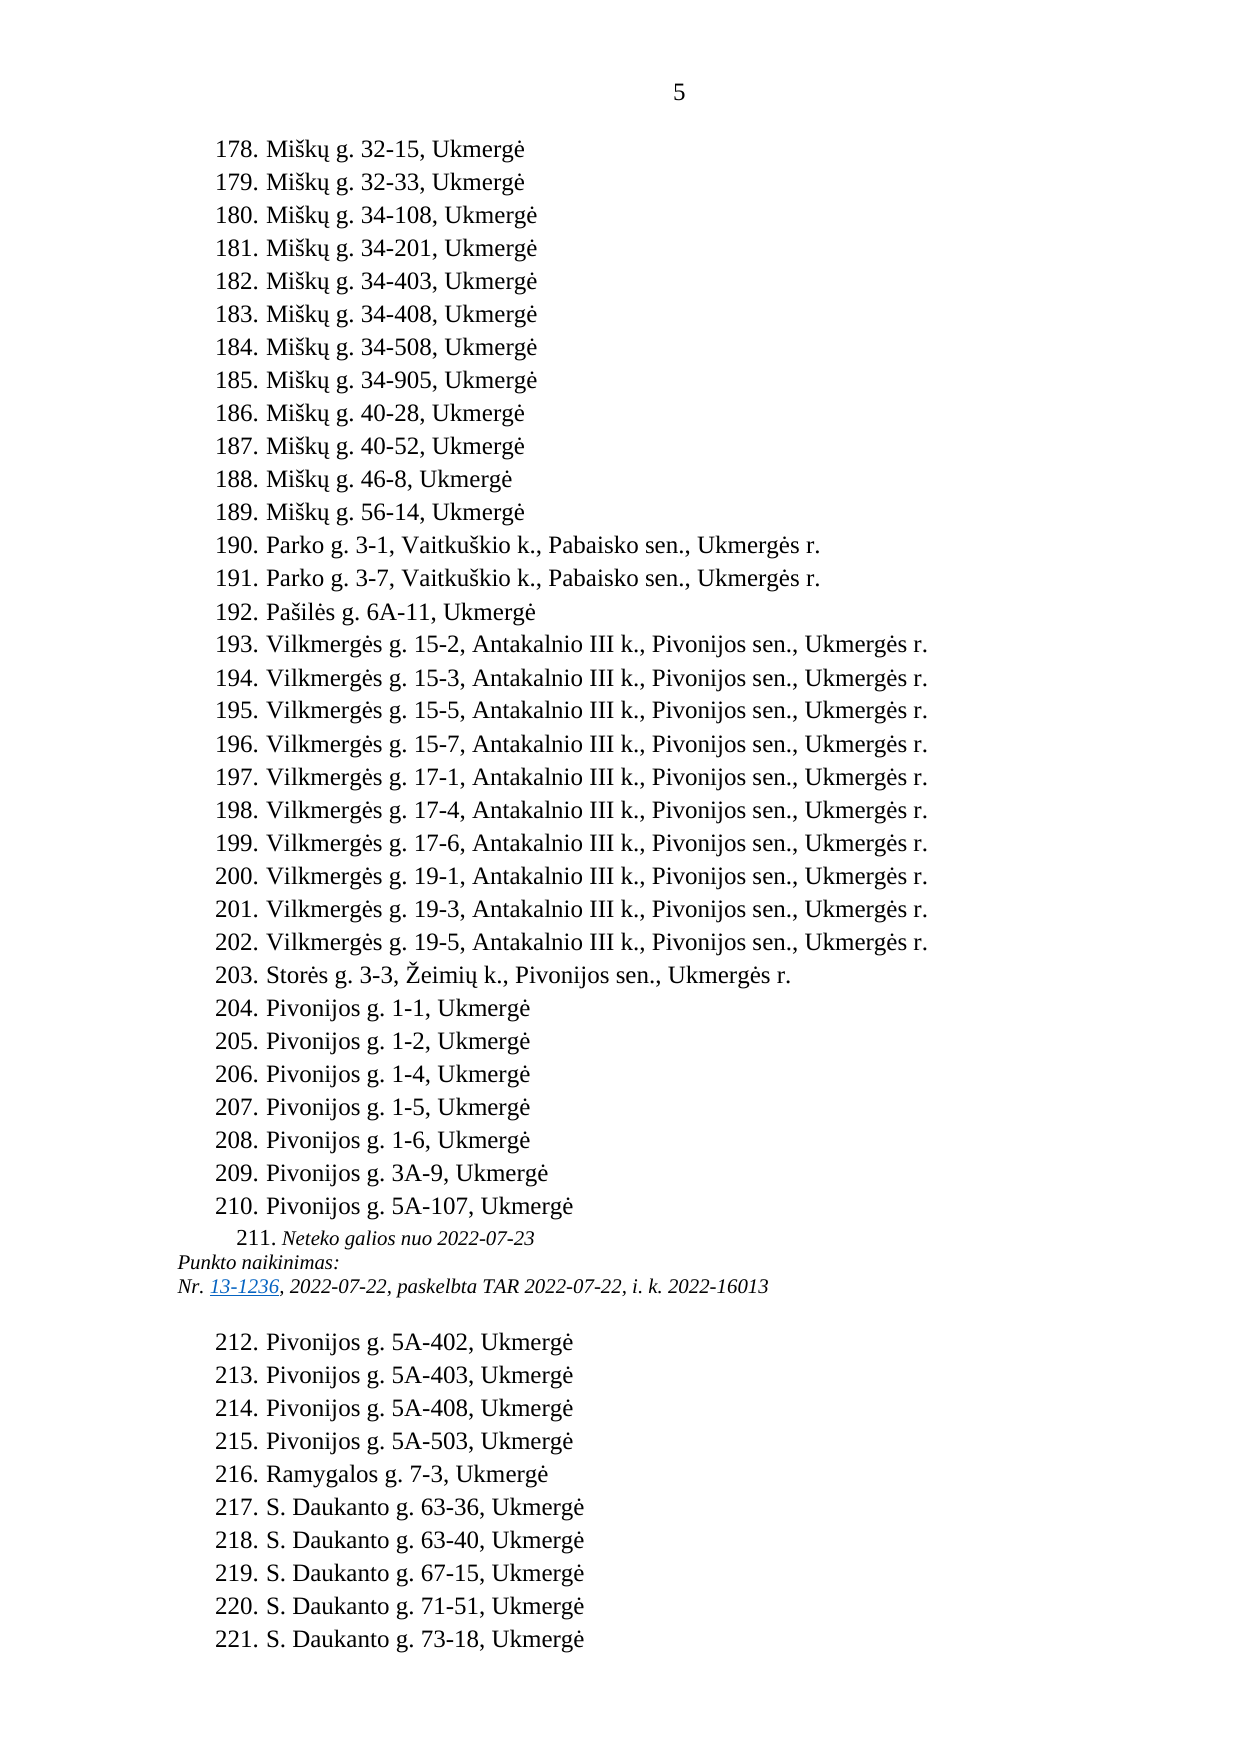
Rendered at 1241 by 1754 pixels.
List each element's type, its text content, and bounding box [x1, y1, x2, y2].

text 212. Pivonijos g. 5A-402, Ukmergė [215, 1327, 1181, 1356]
text 197. Vilkmergės g. 17-1, Antakalnio III k., Pivonijos sen., Ukmergės r. [215, 762, 1181, 790]
text 182. Miškų g. 34-403, Ukmergė [215, 266, 1181, 295]
text 213. Pivonijos g. 5A-403, Ukmergė [215, 1360, 1181, 1389]
text 219. S. Daukanto g. 67-15, Ukmergė [215, 1558, 1181, 1587]
text 207. Pivonijos g. 1-5, Ukmergė [215, 1092, 1181, 1121]
text 193. Vilkmergės g. 15-2, Antakalnio III k., Pivonijos sen., Ukmergės r. [215, 629, 1181, 658]
text 217. S. Daukanto g. 63-36, Ukmergė [215, 1492, 1181, 1521]
text 187. Miškų g. 40-52, Ukmergė [215, 431, 1181, 460]
text 194. Vilkmergės g. 15-3, Antakalnio III k., Pivonijos sen., Ukmergės r. [215, 663, 1181, 691]
text 180. Miškų g. 34-108, Ukmergė [215, 200, 1181, 229]
text 202. Vilkmergės g. 19-5, Antakalnio III k., Pivonijos sen., Ukmergės r. [215, 927, 1181, 956]
text 181. Miškų g. 34-201, Ukmergė [215, 233, 1181, 262]
text 196. Vilkmergės g. 15-7, Antakalnio III k., Pivonijos sen., Ukmergės r. [215, 729, 1181, 757]
text 216. Ramygalos g. 7-3, Ukmergė [215, 1459, 1181, 1488]
text 199. Vilkmergės g. 17-6, Antakalnio III k., Pivonijos sen., Ukmergės r. [215, 828, 1181, 856]
text 205. Pivonijos g. 1-2, Ukmergė [215, 1026, 1181, 1054]
text 190. Parko g. 3-1, Vaitkuškio k., Pabaisko sen., Ukmergės r. [215, 531, 1181, 559]
text 208. Pivonijos g. 1-6, Ukmergė [215, 1125, 1181, 1154]
text 189. Miškų g. 56-14, Ukmergė [215, 497, 1181, 526]
text 204. Pivonijos g. 1-1, Ukmergė [215, 993, 1181, 1022]
text 215. Pivonijos g. 5A-503, Ukmergė [215, 1426, 1181, 1455]
text 211. Neteko galios nuo 2022-07-23 [177, 1224, 1181, 1250]
text 198. Vilkmergės g. 17-4, Antakalnio III k., Pivonijos sen., Ukmergės r. [215, 795, 1181, 823]
text 201. Vilkmergės g. 19-3, Antakalnio III k., Pivonijos sen., Ukmergės r. [215, 894, 1181, 922]
text Nr. 13-1236, 2022-07-22, paskelbta TAR 2022-07-22, i. k. 2022-16013 [177, 1274, 1181, 1298]
text 218. S. Daukanto g. 63-40, Ukmergė [215, 1525, 1181, 1554]
text 200. Vilkmergės g. 19-1, Antakalnio III k., Pivonijos sen., Ukmergės r. [215, 861, 1181, 889]
text 192. Pašilės g. 6A-11, Ukmergė [215, 597, 1181, 625]
text 209. Pivonijos g. 3A-9, Ukmergė [215, 1158, 1181, 1187]
text Punkto naikinimas: [177, 1250, 1181, 1274]
text 183. Miškų g. 34-408, Ukmergė [215, 299, 1181, 328]
text 184. Miškų g. 34-508, Ukmergė [215, 332, 1181, 361]
text 220. S. Daukanto g. 71-51, Ukmergė [215, 1591, 1181, 1620]
text 210. Pivonijos g. 5A-107, Ukmergė [215, 1191, 1181, 1220]
text 191. Parko g. 3-7, Vaitkuškio k., Pabaisko sen., Ukmergės r. [215, 563, 1181, 592]
text 214. Pivonijos g. 5A-408, Ukmergė [215, 1393, 1181, 1422]
text 221. S. Daukanto g. 73-18, Ukmergė [215, 1624, 1181, 1653]
text 186. Miškų g. 40-28, Ukmergė [215, 398, 1181, 427]
text 206. Pivonijos g. 1-4, Ukmergė [215, 1059, 1181, 1088]
text 195. Vilkmergės g. 15-5, Antakalnio III k., Pivonijos sen., Ukmergės r. [215, 696, 1181, 724]
text 179. Miškų g. 32-33, Ukmergė [215, 167, 1181, 196]
text 178. Miškų g. 32-15, Ukmergė [215, 134, 1181, 163]
text 185. Miškų g. 34-905, Ukmergė [215, 365, 1181, 394]
text 203. Storės g. 3-3, Žeimių k., Pivonijos sen., Ukmergės r. [215, 960, 1181, 988]
text 188. Miškų g. 46-8, Ukmergė [215, 464, 1181, 493]
